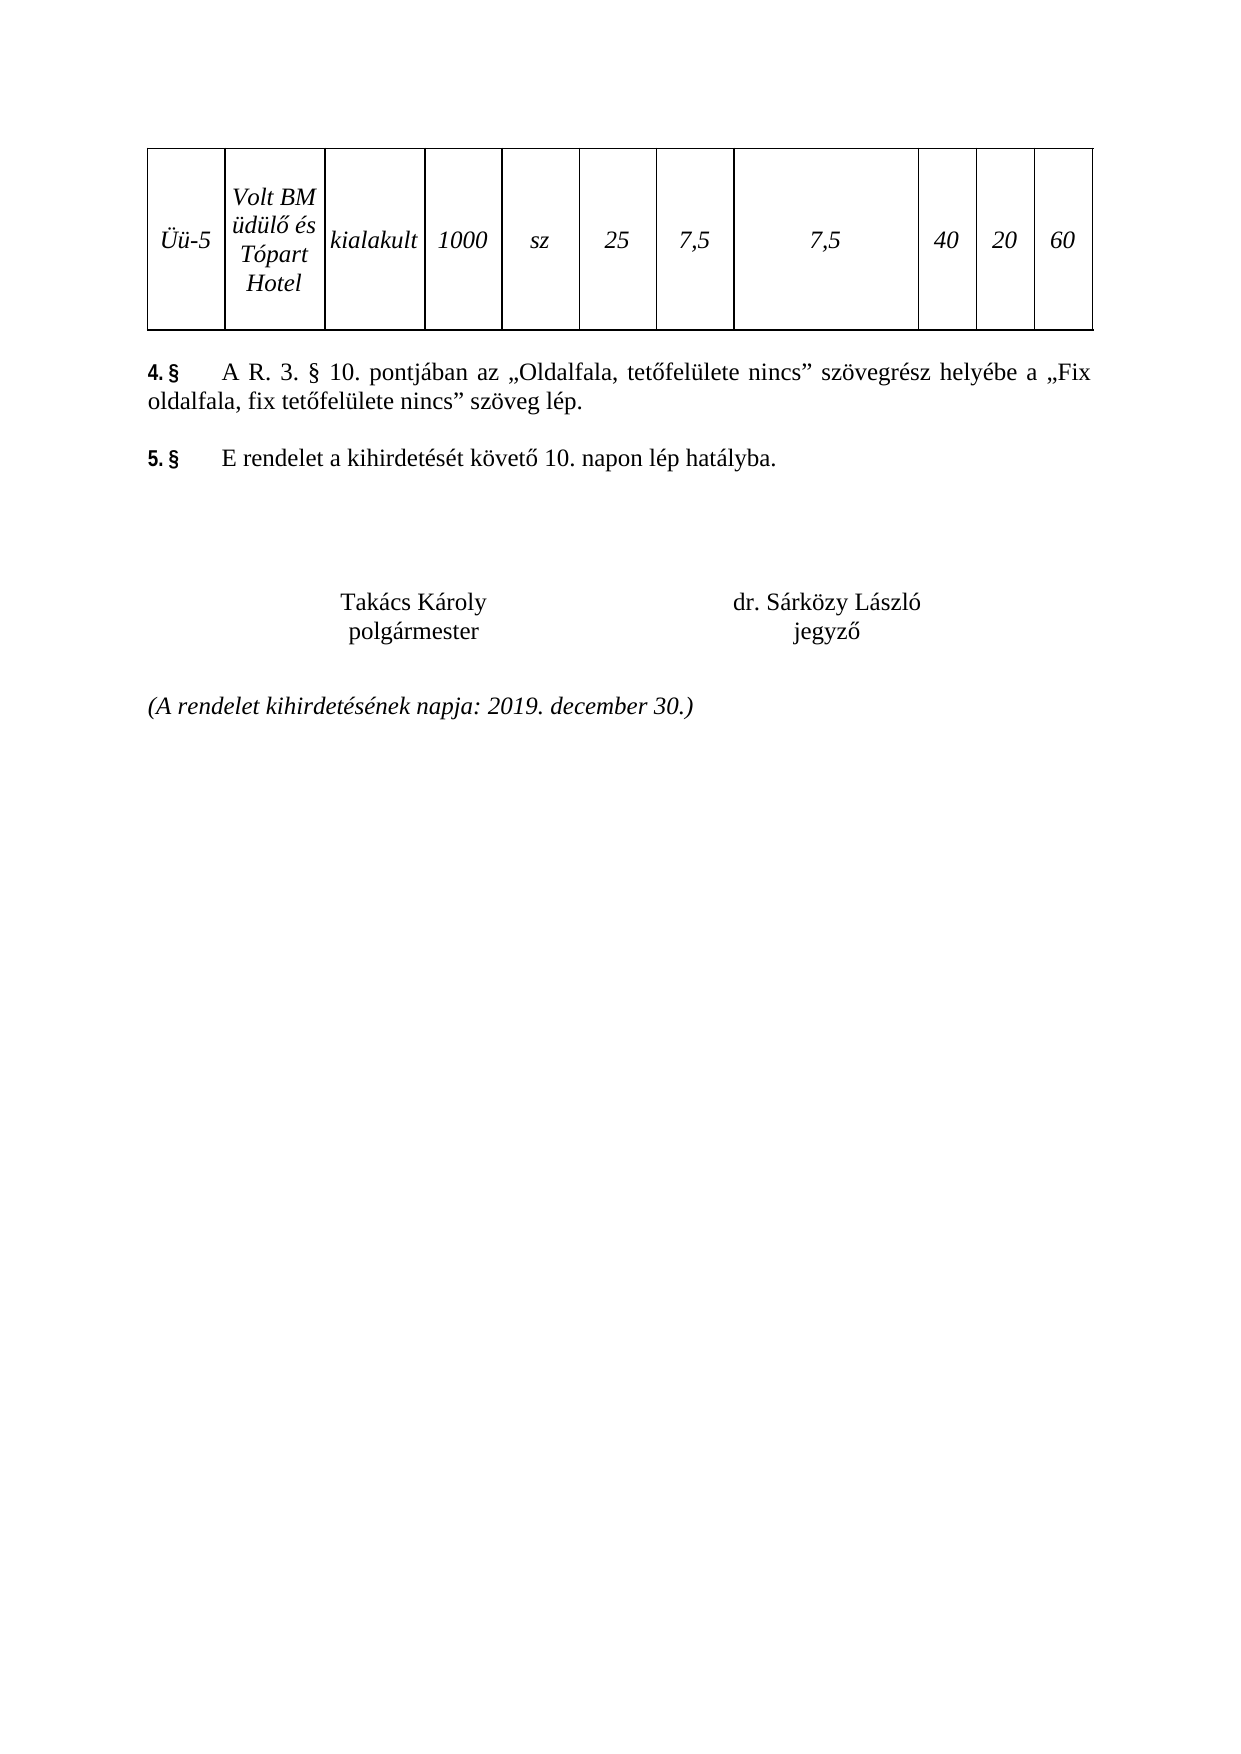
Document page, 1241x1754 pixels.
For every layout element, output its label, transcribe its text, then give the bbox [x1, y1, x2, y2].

table_header Üü-5 [148, 149, 224, 329]
text (A rendelet kihirdetésének napja: 2019. december 30.) [148, 691, 1093, 720]
table_header sz [503, 149, 579, 329]
list A R. 3. § 10. pontjában az „Oldalfala, tetőfelülete nincs” szövegrész helyébe a „Fix oldalfala, fix tetőfelülete nincs” szöveg lép. [148, 357, 1093, 415]
table_header 7,5 [657, 149, 733, 329]
list E rendelet a kihirdetését követő 10. napon lép hatályba. [148, 443, 1093, 472]
table_header Volt BM üdülő és Tópart Hotel [226, 149, 324, 329]
table_header 60 [1035, 149, 1092, 329]
table_header 40 [919, 149, 976, 329]
text Takács Károly dr. Sárközy László [148, 587, 1093, 616]
table_header kialakult [326, 149, 424, 329]
table_header 20 [977, 149, 1034, 329]
table_header 1000 [426, 149, 501, 329]
table_header 25 [580, 149, 656, 329]
table_header 7,5 [735, 149, 918, 329]
text polgármester jegyző [148, 616, 1093, 645]
